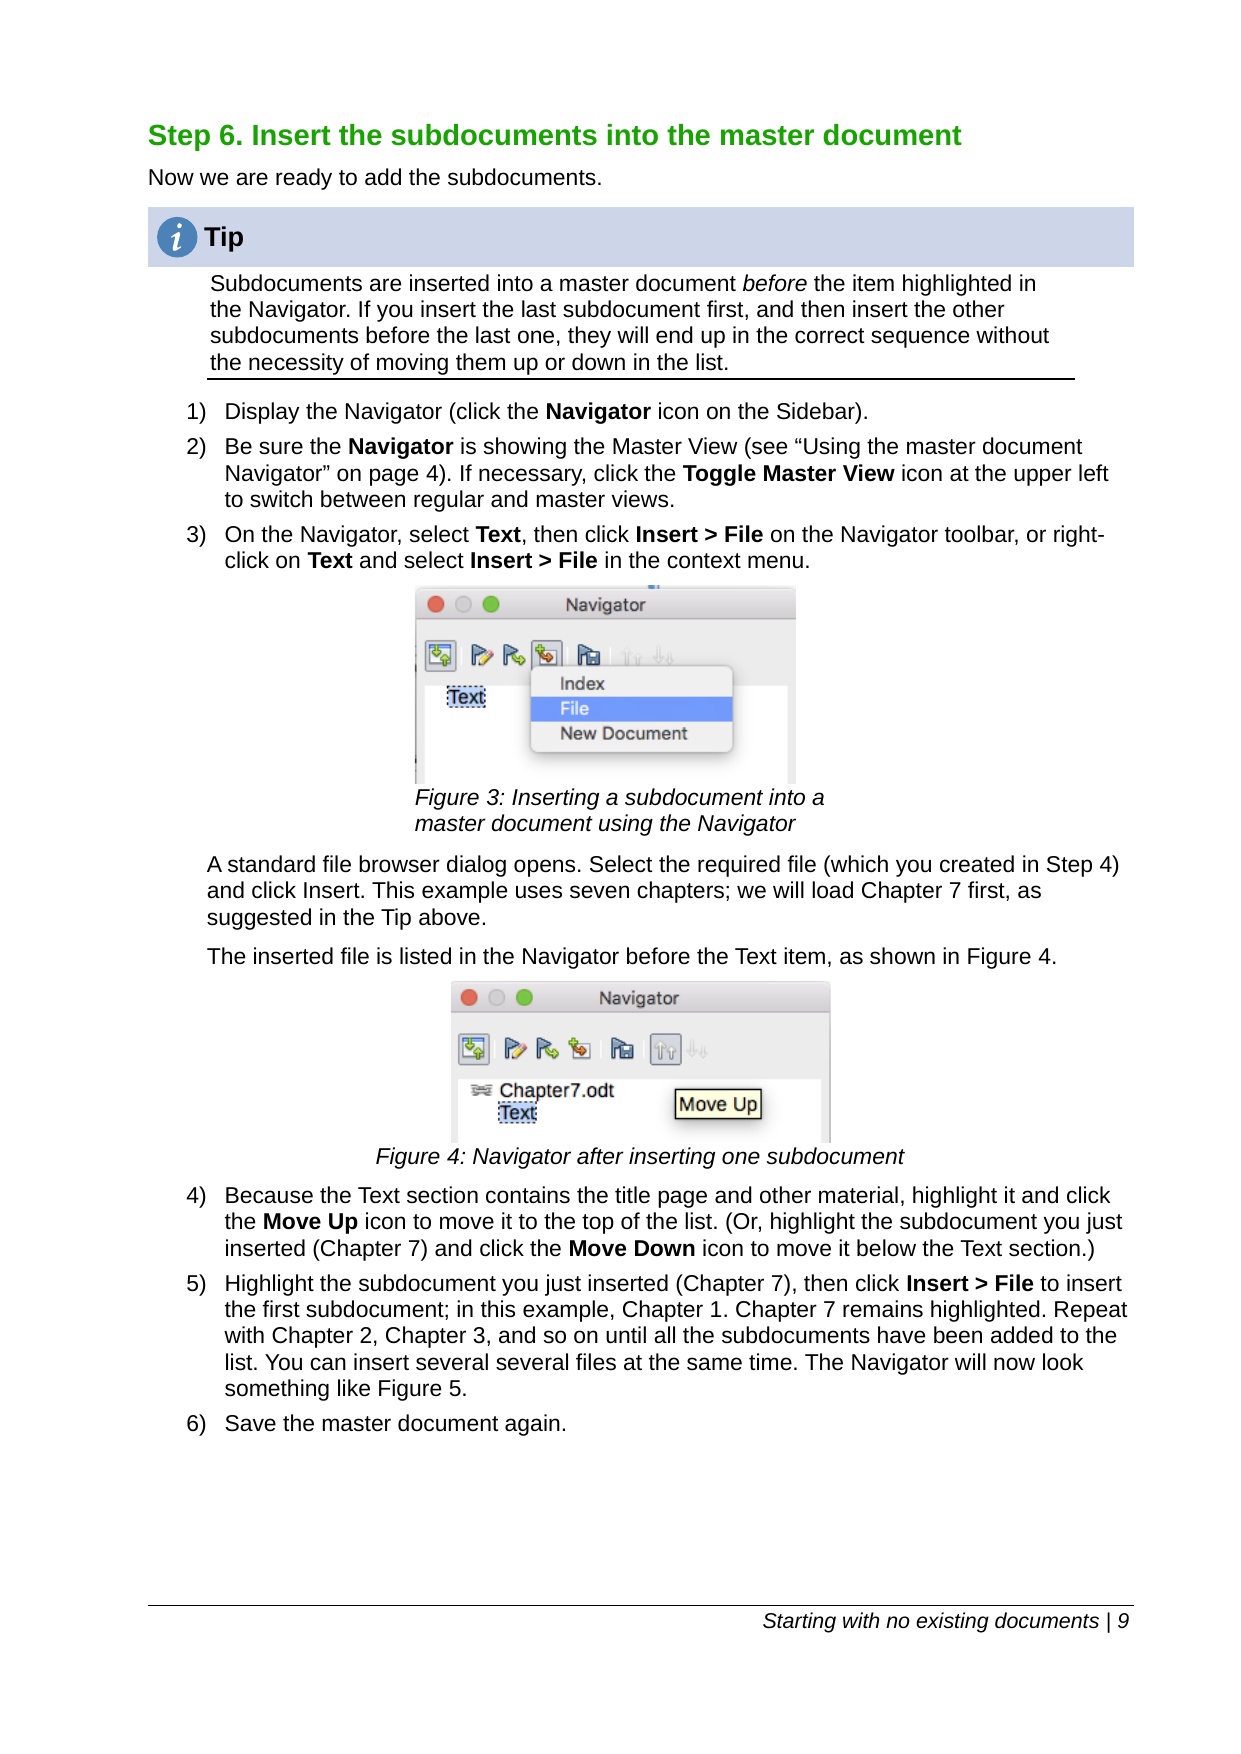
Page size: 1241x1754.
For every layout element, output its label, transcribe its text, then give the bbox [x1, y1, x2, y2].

text Figure 4: Navigator after inserting one subdocument [357, 982, 925, 1169]
text Subdocuments are inserted into a master document before the item highlighted in the Navigator. If you insert the last subdocument first, and then insert the other subdocuments before the last one, they will end up in the correct sequence without the necessity of moving them up or down in the list. [207, 267, 1075, 378]
text Now we are ready to add the subdocuments. [148, 163, 1134, 190]
subtitle Step 6. Insert the subdocuments into the master document [148, 118, 1134, 152]
list On the Navigator, select Text, then click Insert > File on the Navigator toolbar, or right-click on Text and select Insert > File in the context menu. [207, 521, 1134, 574]
subtitle Tip [148, 207, 1134, 267]
text The inserted file is listed in the Navigator before the Text item, as shown in Figure 4. [207, 943, 1134, 969]
text Figure 3: Inserting a subdocument into a master document using the Navigator [414, 586, 867, 837]
text A standard file browser dialog opens. Select the required file (which you created in Step 4) and click Insert. This example uses seven chapters; we will load Chapter 7 first, as suggested in the Tip above. [207, 851, 1134, 930]
list Display the Navigator (click the Navigator icon on the Sidebar). [207, 398, 1134, 424]
picture [451, 981, 831, 1143]
list Save the master document again. [207, 1410, 1134, 1437]
list Be sure the Navigator is showing the Master View (see “Using the master document Navigator” on page 4). If necessary, click the Toggle Master View icon at the upper left to switch between regular and master views. [207, 433, 1134, 512]
list Because the Text section contains the title page and other material, highlight it and click the Move Up icon to move it to the top of the list. (Or, highlight the subdocument you just inserted (Chapter 7) and click the Move Down icon to move it below the Text section.) [207, 1182, 1134, 1261]
list Highlight the subdocument you just inserted (Chapter 7), then click Insert > File to insert the first subdocument; in this example, Chapter 1. Chapter 7 remains highlighted. Repeat with Chapter 2, Chapter 3, and so on until all the subdocuments have been added to the list. You can insert several several files at the same time. The Navigator will now look something like Figure 5. [207, 1270, 1134, 1402]
picture [414, 585, 796, 784]
